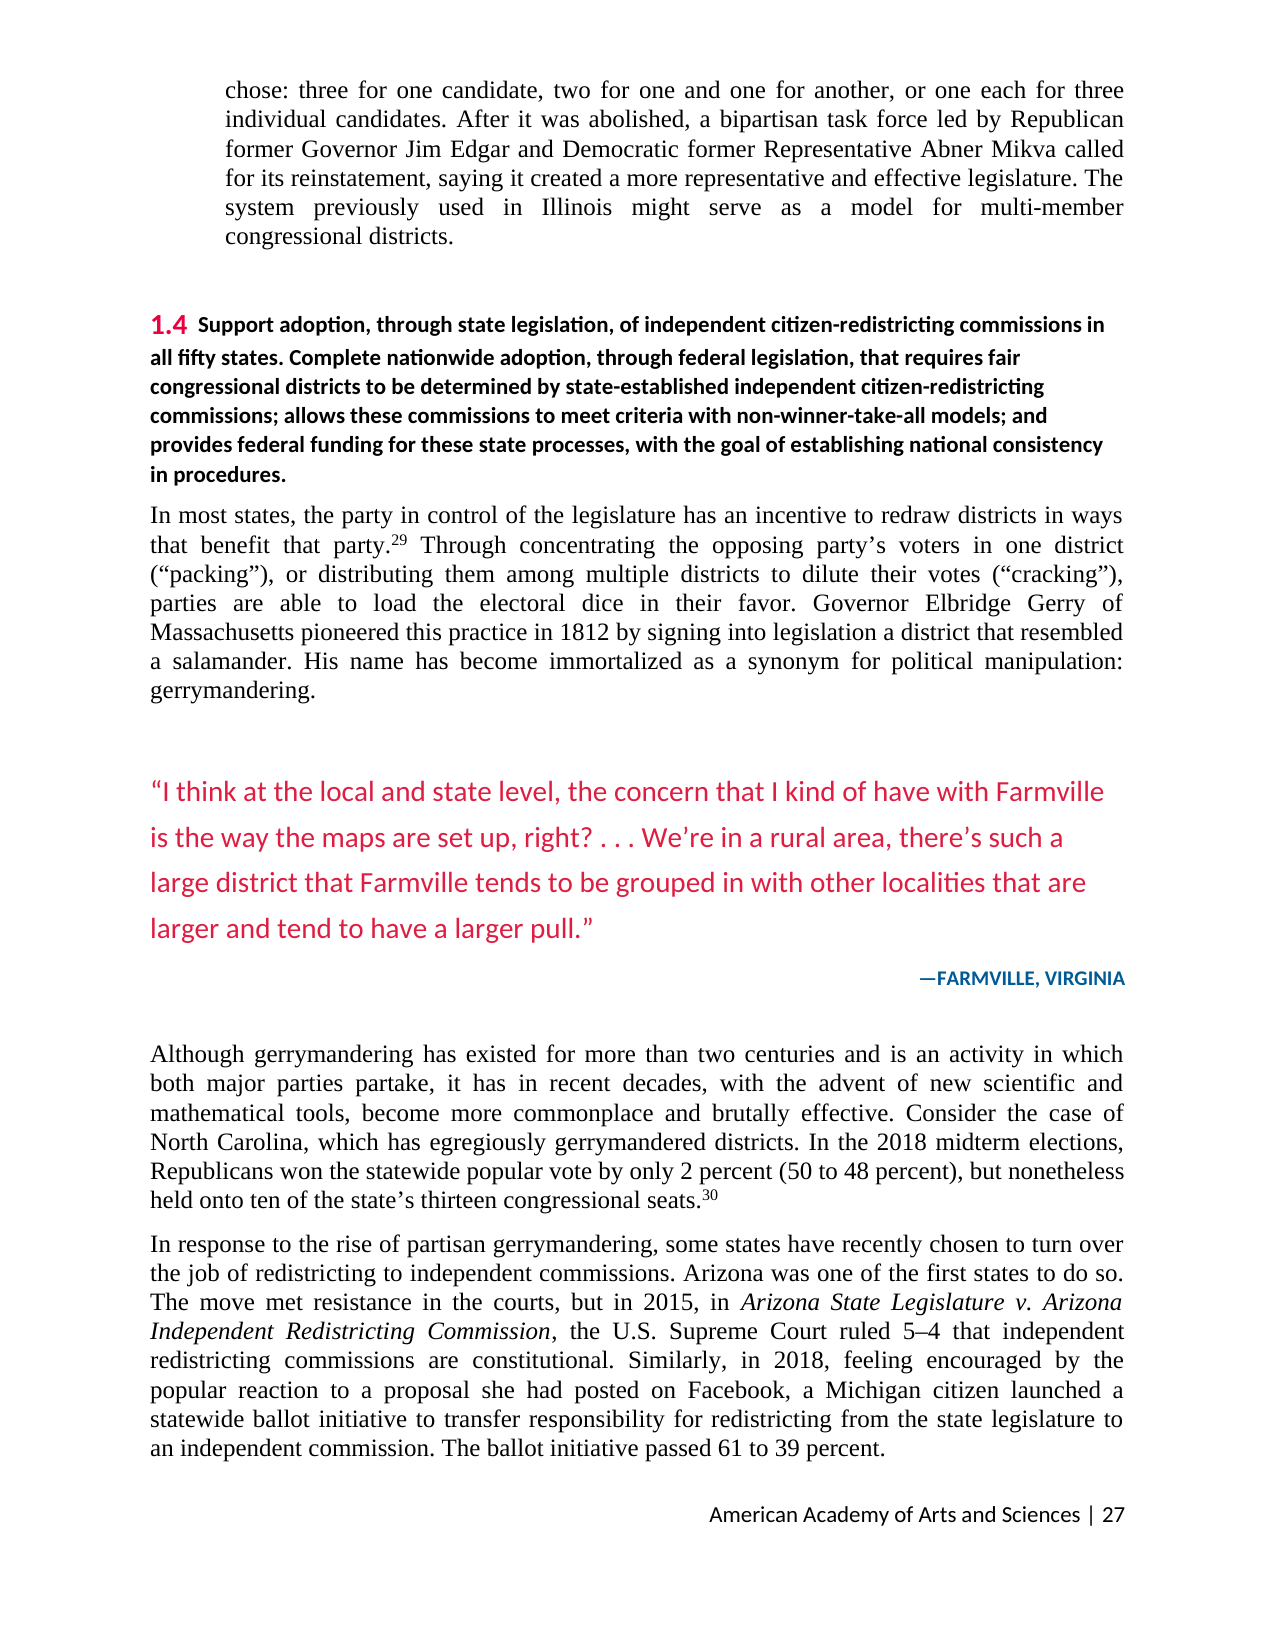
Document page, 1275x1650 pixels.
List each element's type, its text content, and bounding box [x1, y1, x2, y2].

text In response to the rise of partisan gerrymandering, some states have recently chosen to turn over the job of redistricting to independent commissions. Arizona was one of the first states to do so. The move met resistance in the courts, but in 2015, in Arizona State Legislature v. Arizona Independent Redistricting Commission, the U.S. Supreme Court ruled 5–4 that independent redistricting commissions are constitutional. Similarly, in 2018, feeling encouraged by the popular reaction to a proposal she had posted on Facebook, a Michigan citizen launched a statewide ballot initiative to transfer responsibility for redistricting from the state legislature to an independent commission. The ballot initiative passed 61 to 39 percent. [150, 1228, 1125, 1462]
text In most states, the party in control of the legislature has an incentive to redraw districts in ways that benefit that party. Through concentrating the opposing party’s voters in one district (“packing”), or distributing them among multiple districts to dilute their votes (“cracking”), parties are able to load the electoral dice in their favor. Governor Elbridge Gerry of Massachusetts pioneered this practice in 1812 by signing into legislation a district that resembled a salamander. His name has become immortalized as a synonym for political manipulation: gerrymandering. [150, 500, 1125, 704]
text Although gerrymandering has existed for more than two centuries and is an activity in which both major parties partake, it has in recent decades, with the advent of new scientific and mathematical tools, become more commonplace and brutally effective. Consider the case of North Carolina, which has egregiously gerrymandered districts. In the 2018 midterm elections, Republicans won the statewide popular vote by only 2 percent (50 to 48 percent), but nonetheless held onto ten of the state’s thirteen congressional seats. [150, 1039, 1125, 1214]
list chose: three for one candidate, two for one and one for another, or one each for three individual candidates. After it was abolished, a bipartisan task force led by Republican former Governor Jim Edgar and Democratic former Representative Abner Mikva called for its reinstatement, saying it created a more representative and effective legislature. The system previously used in Illinois might serve as a model for multi-member congressional districts. [187, 75, 1125, 250]
text —Farmville, Virginia [150, 965, 1125, 990]
text “I think at the local and state level, the concern that I kind of have with Farmville is the way the maps are set up, right? . . . We’re in a rural area, there’s such a large district that Farmville tends to be grouped in with other localities that are larger and tend to have a larger pull.” [150, 763, 1125, 946]
text 1.4 Support adoption, through state legislation, of independent citizen-redistricting commissions in all fifty states. Complete nationwide adoption, through federal legislation, that requires fair congressional districts to be determined by state-established independent citizen-redistricting commissions; allows these commissions to meet criteria with non-winner-take-all models; and provides federal funding for these state processes, with the goal of establishing national consistency in procedures. [150, 306, 1125, 488]
